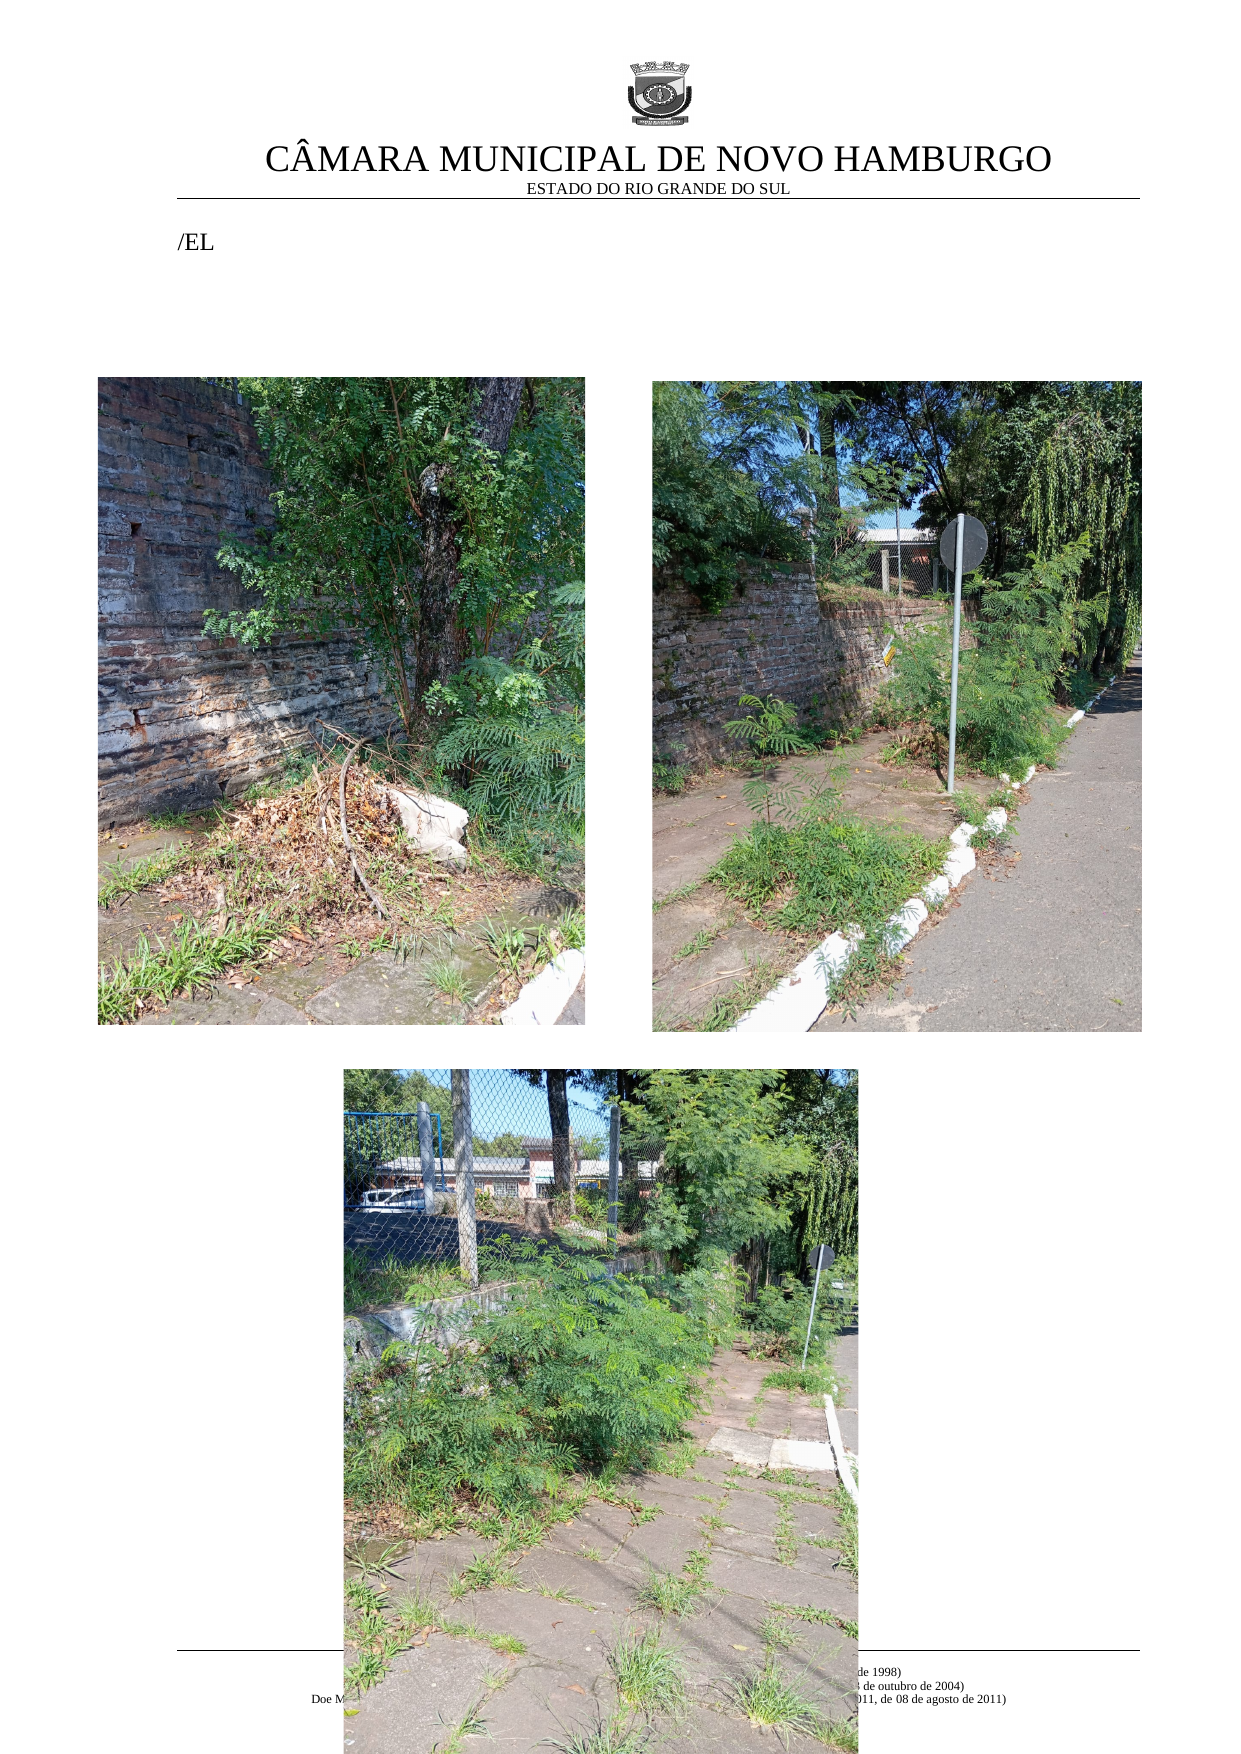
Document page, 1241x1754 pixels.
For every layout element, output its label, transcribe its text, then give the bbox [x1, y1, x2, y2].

text /EL [177, 228, 1140, 256]
picture [97, 377, 586, 1025]
picture [652, 381, 1142, 1032]
picture [343, 1069, 859, 1754]
